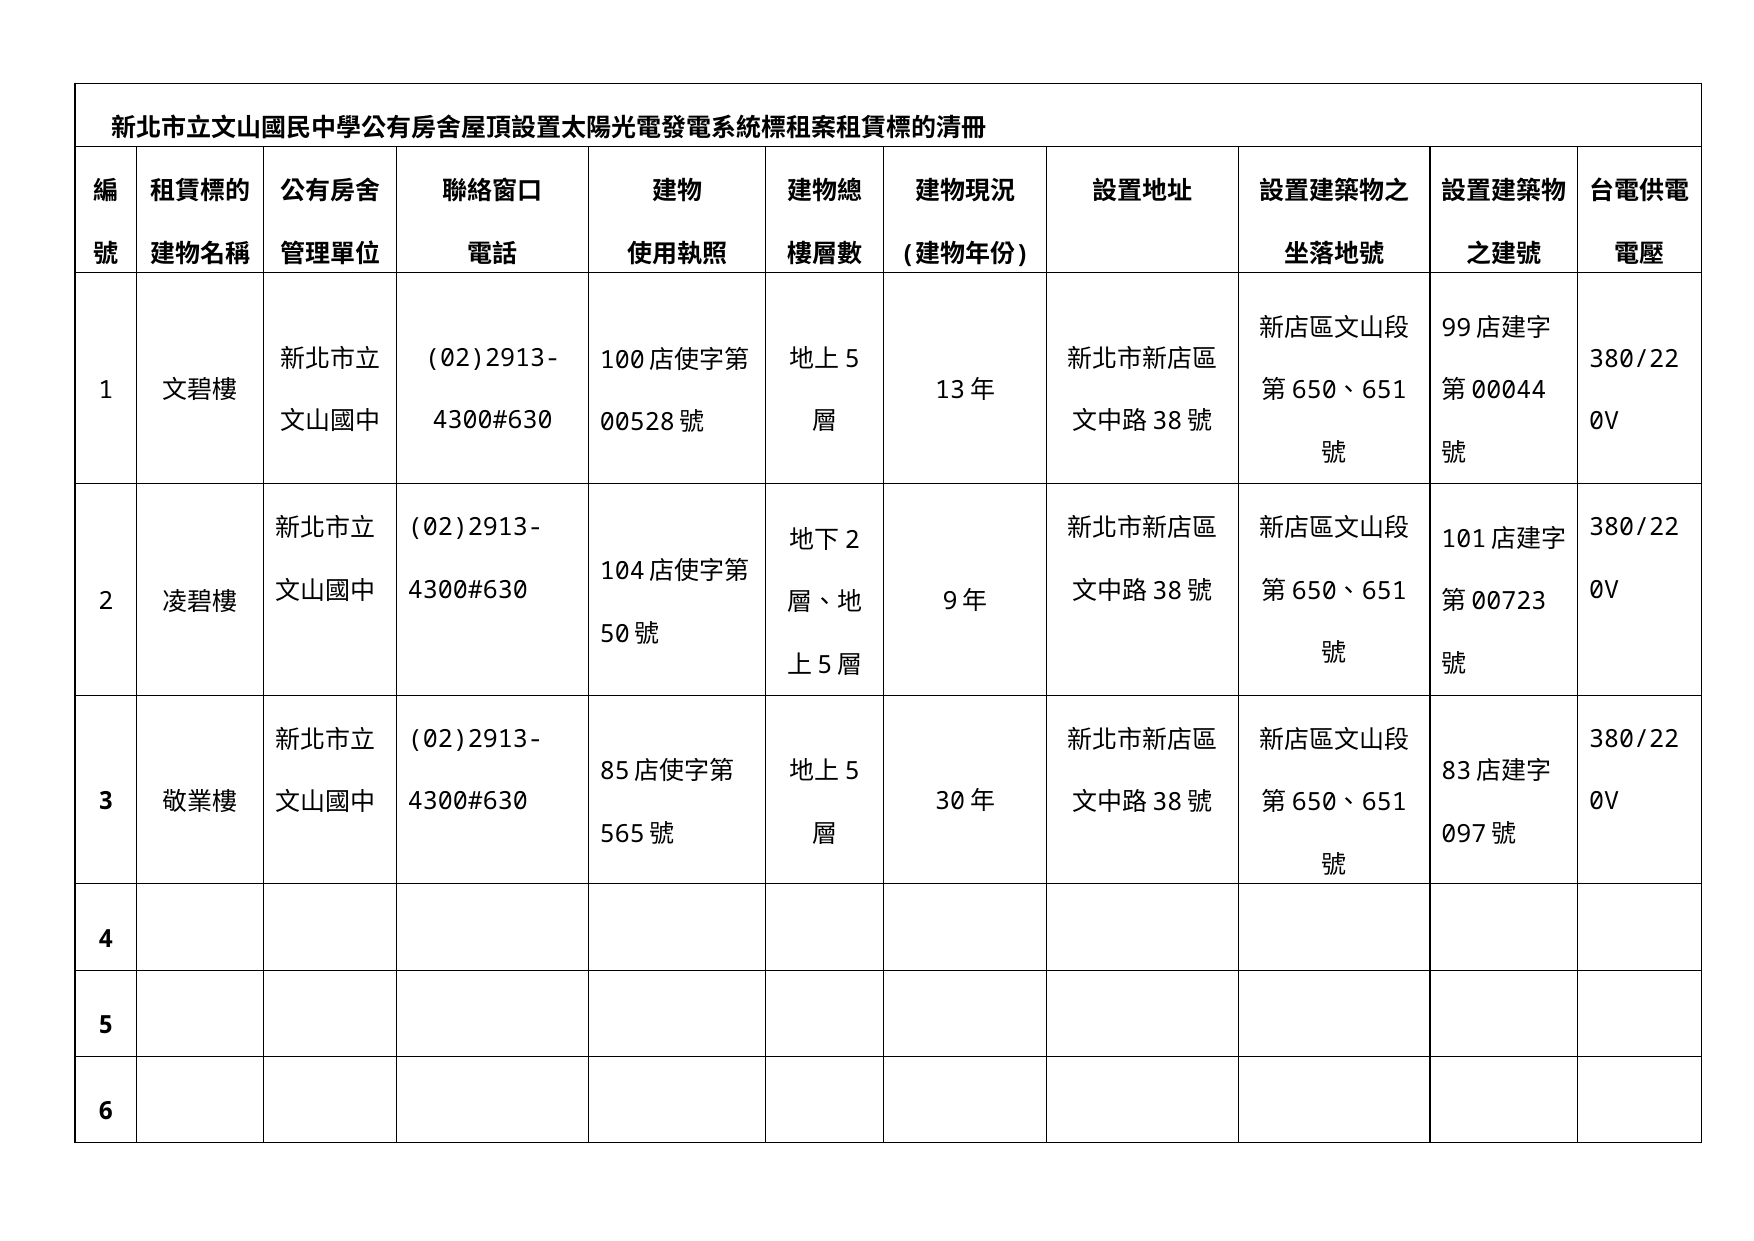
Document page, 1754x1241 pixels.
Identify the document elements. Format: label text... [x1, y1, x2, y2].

table_cell [766, 884, 883, 969]
table_cell 101店建字第00723號 [1431, 484, 1577, 695]
table_cell 2 [76, 484, 136, 695]
table_cell [1431, 884, 1577, 969]
table_cell 新店區文山段第650、651號 [1239, 696, 1429, 883]
table_cell 新北市新店區文中路38號 [1047, 273, 1238, 483]
table_cell [1239, 971, 1429, 1056]
table_cell 地下2層、地上5層 [766, 484, 883, 695]
table_cell 新店區文山段第650、651號 [1239, 273, 1429, 483]
table_cell 6 [76, 1057, 136, 1142]
table_cell [397, 1057, 588, 1142]
table_cell [1578, 1057, 1701, 1142]
table_cell 敬業樓 [137, 696, 263, 883]
table_cell [1047, 971, 1238, 1056]
table_cell [1578, 971, 1701, 1056]
table_cell 建物 使用執照 [589, 147, 765, 272]
table_header 新北市立文山國民中學公有房舍屋頂設置太陽光電發電系統標租案租賃標的清冊 [76, 84, 1701, 146]
table_cell 100店使字第00528號 [589, 273, 765, 483]
table_cell 新北市新店區文中路38號 [1047, 484, 1238, 695]
table_cell [884, 1057, 1046, 1142]
table_cell [884, 884, 1046, 969]
table_cell 台電供電電壓 [1578, 147, 1701, 272]
table_cell [264, 971, 396, 1056]
table_cell 租賃標的 建物名稱 [137, 147, 263, 272]
table_cell 地上5層 [766, 696, 883, 883]
table_cell 設置建築物之坐落地號 [1239, 147, 1429, 272]
table_cell [766, 971, 883, 1056]
table_cell 編號 [76, 147, 136, 272]
table_cell [766, 1057, 883, 1142]
table_cell [1047, 884, 1238, 969]
table_cell (02)2913-4300#630 [397, 484, 588, 695]
table_cell 地上5層 [766, 273, 883, 483]
table_cell 新北市立文山國中 [264, 273, 396, 483]
table_cell 380/220V [1578, 273, 1701, 483]
table_cell [137, 884, 263, 969]
table_cell 1 [76, 273, 136, 483]
table_cell [137, 971, 263, 1056]
table_cell 99店建字第00044號 [1431, 273, 1577, 483]
table_cell [884, 971, 1046, 1056]
table_cell [264, 884, 396, 969]
table_cell [589, 971, 765, 1056]
table_cell [1239, 884, 1429, 969]
table_cell [1578, 884, 1701, 969]
table_cell 380/220V [1578, 484, 1701, 695]
table_cell [1431, 1057, 1577, 1142]
table_cell [1239, 1057, 1429, 1142]
table_cell 文碧樓 [137, 273, 263, 483]
table_cell [397, 971, 588, 1056]
table_cell [264, 1057, 396, 1142]
table_cell 83店建字097號 [1431, 696, 1577, 883]
table_cell 新店區文山段第650、651號 [1239, 484, 1429, 695]
table_cell 建物總樓層數 [766, 147, 883, 272]
table_cell 4 [76, 884, 136, 969]
table_cell 聯絡窗口 電話 [397, 147, 588, 272]
table_cell 公有房舍 管理單位 [264, 147, 396, 272]
table_cell 9年 [884, 484, 1046, 695]
table_cell 3 [76, 696, 136, 883]
table_cell 104店使字第50號 [589, 484, 765, 695]
table_cell 13年 [884, 273, 1046, 483]
table_cell 30年 [884, 696, 1046, 883]
table_cell 85店使字第565號 [589, 696, 765, 883]
table_cell 380/220V [1578, 696, 1701, 883]
table_cell 新北市立文山國中 [264, 696, 396, 883]
table_cell 新北市新店區文中路38號 [1047, 696, 1238, 883]
table_cell 設置地址 [1047, 147, 1238, 272]
table_cell [589, 884, 765, 969]
table_cell 設置建築物之建號 [1431, 147, 1577, 272]
table_cell [1431, 971, 1577, 1056]
table_cell 5 [76, 971, 136, 1056]
table_cell [1047, 1057, 1238, 1142]
table_cell [589, 1057, 765, 1142]
table_cell (02)2913-4300#630 [397, 273, 588, 483]
table_cell (02)2913-4300#630 [397, 696, 588, 883]
table_cell 新北市立文山國中 [264, 484, 396, 695]
table_cell [397, 884, 588, 969]
table_cell 建物現況 (建物年份) [884, 147, 1046, 272]
table_cell 凌碧樓 [137, 484, 263, 695]
table_cell [137, 1057, 263, 1142]
